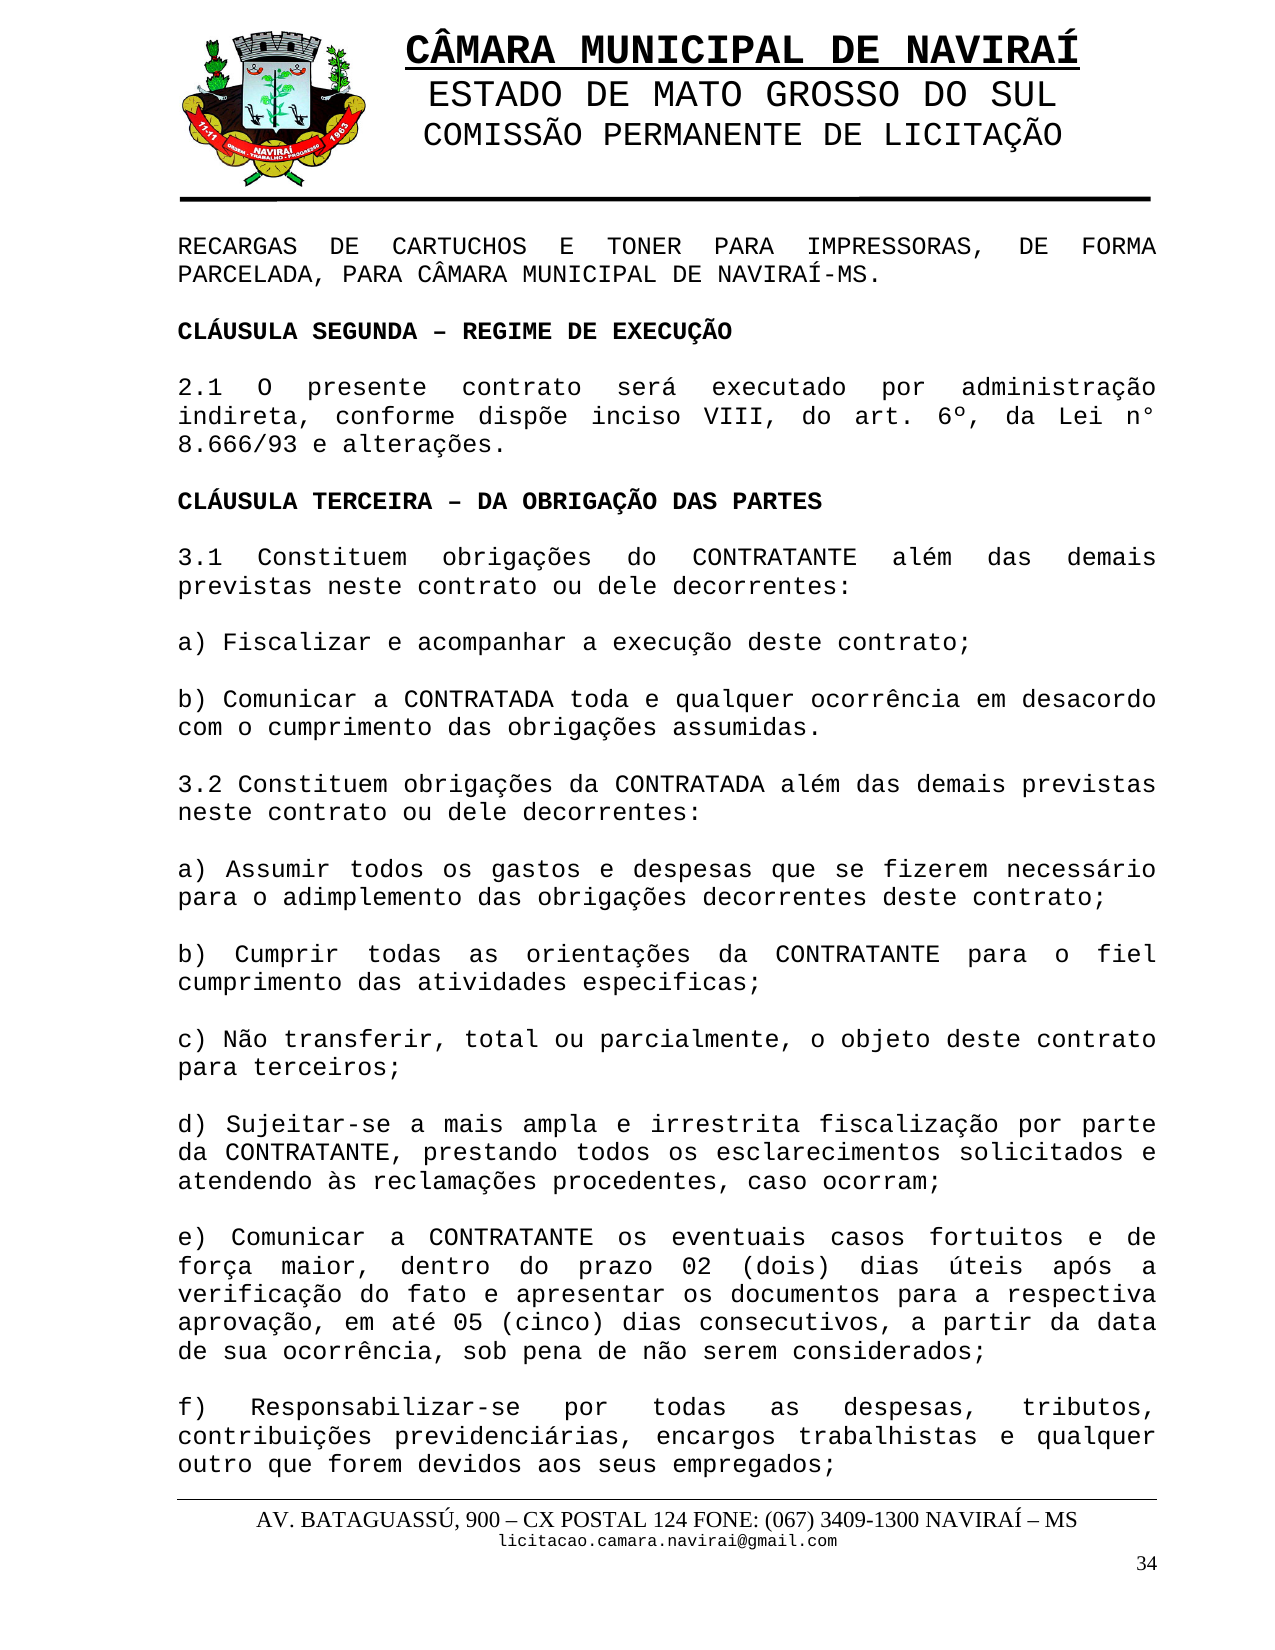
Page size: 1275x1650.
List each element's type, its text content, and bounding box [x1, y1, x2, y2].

text RECARGAS DE CARTUCHOS E TONER PARA IMPRESSORAS, DE FORMA PARCELADA, PARA CÂMARA MUNICIPAL DE NAVIRAÍ-MS. [177, 233, 1157, 290]
text c) Não transferir, total ou parcialmente, o objeto deste contrato para terceiros; [177, 1027, 1157, 1083]
text 2.1 O presente contrato será executado por administração indireta, conforme dispõe inciso VIII, do art. 6º, da Lei n° 8.666/93 e alterações. [177, 375, 1157, 460]
text 3.1 Constituem obrigações do CONTRATANTE além das demais previstas neste contrato ou dele decorrentes: [177, 545, 1157, 602]
text b) Cumprir todas as orientações da CONTRATANTE para o fiel cumprimento das atividades especificas; [177, 942, 1157, 998]
text 3.2 Constituem obrigações da CONTRATADA além das demais previstas neste contrato ou dele decorrentes: [177, 772, 1157, 828]
text CLÁUSULA TERCEIRA – DA OBRIGAÇÃO DAS PARTES [177, 488, 1157, 517]
text a) Fiscalizar e acompanhar a execução deste contrato; [177, 630, 1157, 658]
text d) Sujeitar-se a mais ampla e irrestrita fiscalização por parte da CONTRATANTE, prestando todos os esclarecimentos solicitados e atendendo às reclamações procedentes, caso ocorram; [177, 1112, 1157, 1197]
text e) Comunicar a CONTRATANTE os eventuais casos fortuitos e de força maior, dentro do prazo 02 (dois) dias úteis após a verificação do fato e apresentar os documentos para a respectiva aprovação, em até 05 (cinco) dias consecutivos, a partir da data de sua ocorrência, sob pena de não serem considerados; [177, 1225, 1157, 1367]
text CLÁUSULA SEGUNDA – REGIME DE EXECUÇÃO [177, 318, 1157, 347]
text a) Assumir todos os gastos e despesas que se fizerem necessário para o adimplemento das obrigações decorrentes deste contrato; [177, 857, 1157, 913]
text b) Comunicar a CONTRATADA toda e qualquer ocorrência em desacordo com o cumprimento das obrigações assumidas. [177, 687, 1157, 743]
text f) Responsabilizar-se por todas as despesas, tributos, contribuições previdenciárias, encargos trabalhistas e qualquer outro que forem devidos aos seus empregados; [177, 1395, 1157, 1480]
